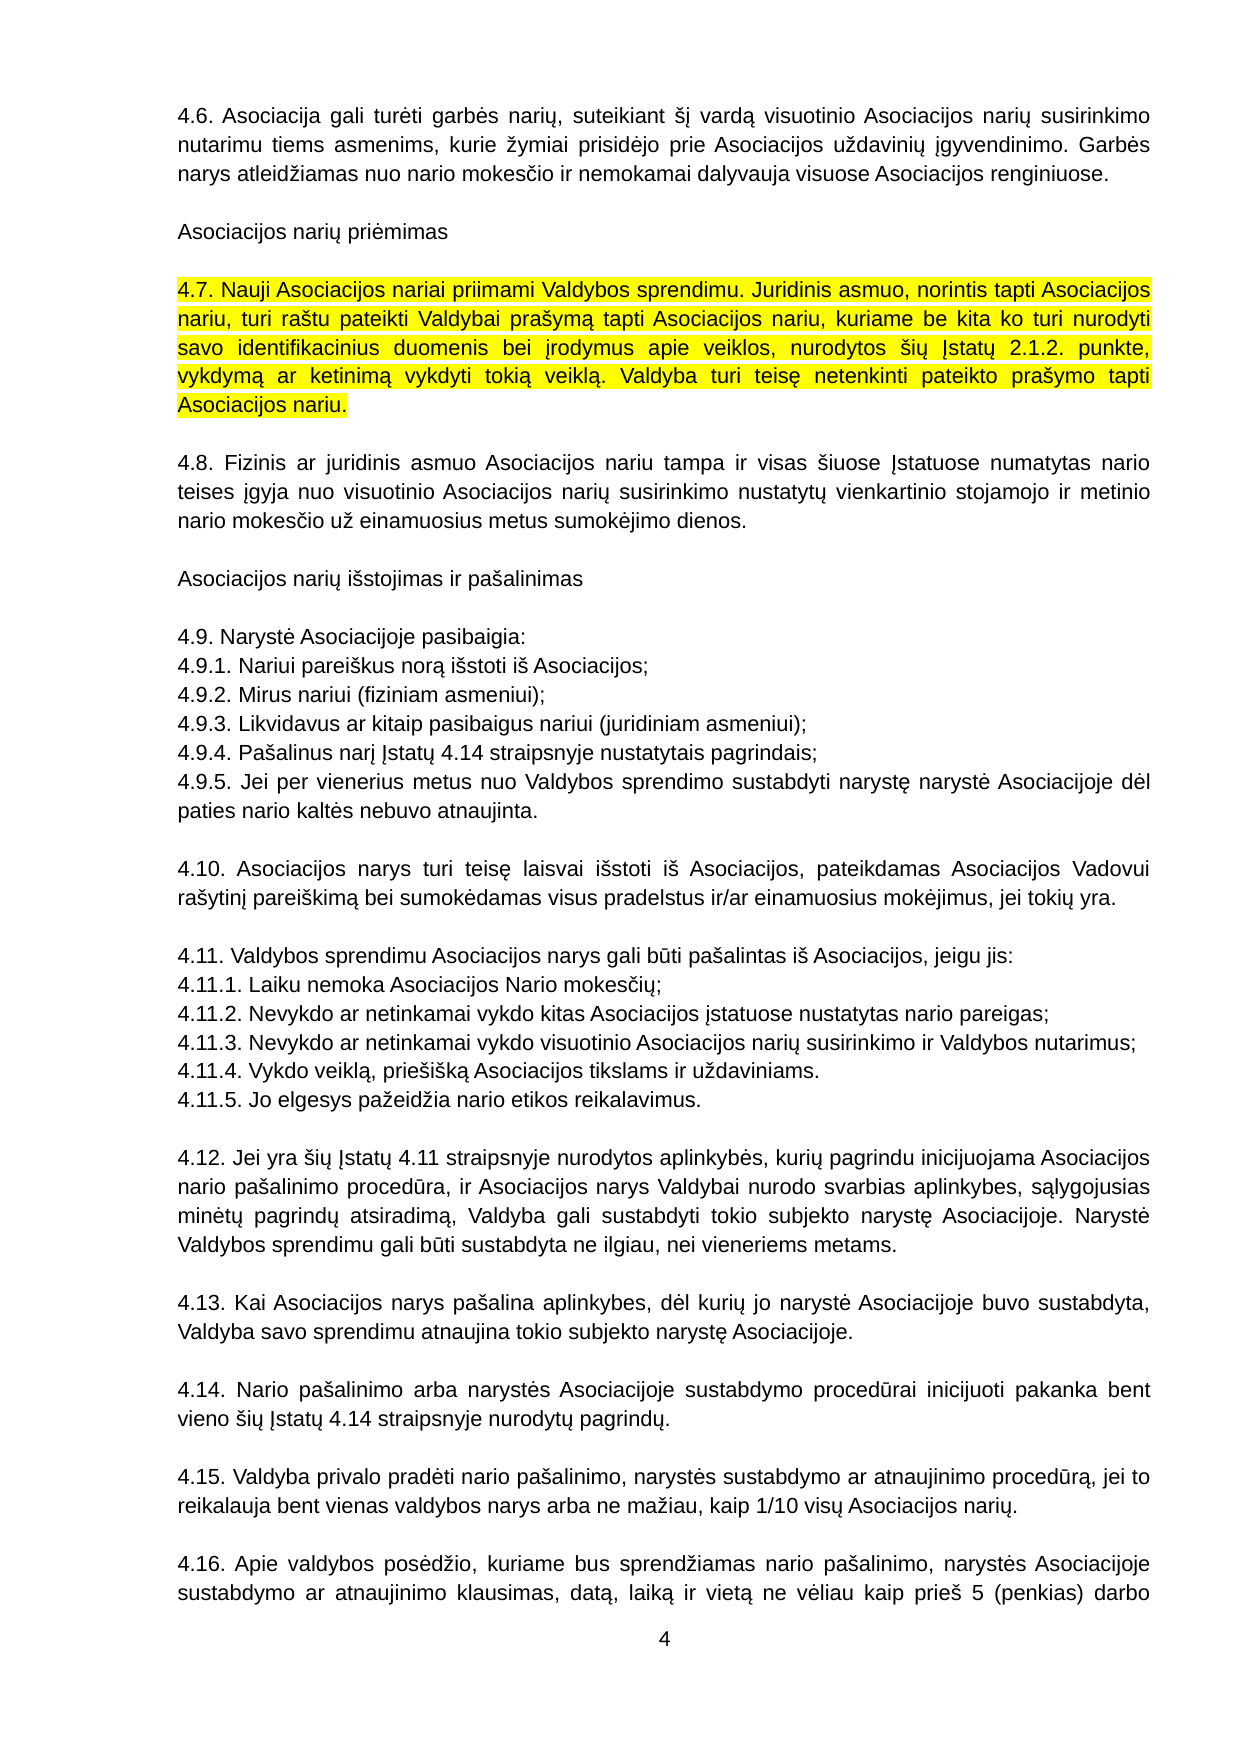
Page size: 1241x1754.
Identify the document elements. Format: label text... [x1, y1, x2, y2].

text 4.9.2. Mirus nariui (fiziniam asmeniui); [177, 682, 1152, 707]
text 4.7. Nauji Asociacijos nariai priimami Valdybos sprendimu. Juridinis asmuo, norintis tapti Asociacijos nariu, turi raštu pateikti Valdybai prašymą tapti Asociacijos nariu, kuriame be kita ko turi nurodyti savo identifikacinius duomenis bei įrodymus apie veiklos, nurodytos šių Įstatų 2.1.2. punkte, vykdymą ar ketinimą vykdyti tokią veiklą. Valdyba turi teisę netenkinti pateikto prašymo tapti Asociacijos nariu. [177, 277, 1152, 418]
text 4.9.4. Pašalinus narį Įstatų 4.14 straipsnyje nustatytais pagrindais; [177, 740, 1152, 765]
text 4.11.1. Laiku nemoka Asociacijos Nario mokesčių; [177, 972, 1152, 997]
text 4.11.2. Nevykdo ar netinkamai vykdo kitas Asociacijos įstatuose nustatytas nario pareigas; [177, 1001, 1152, 1026]
text 4.6. Asociacija gali turėti garbės narių, suteikiant šį vardą visuotinio Asociacijos narių susirinkimo nutarimu tiems asmenims, kurie žymiai prisidėjo prie Asociacijos uždavinių įgyvendinimo. Garbės narys atleidžiamas nuo nario mokesčio ir nemokamai dalyvauja visuose Asociacijos renginiuose. [177, 103, 1152, 186]
text 4.11.4. Vykdo veiklą, priešišką Asociacijos tikslams ir uždaviniams. [177, 1058, 1152, 1084]
text Asociacijos narių priėmimas [177, 219, 1152, 244]
text 4.9.5. Jei per vienerius metus nuo Valdybos sprendimo sustabdyti narystę narystė Asociacijoje dėl paties nario kaltės nebuvo atnaujinta. [177, 769, 1152, 823]
text Asociacijos narių išstojimas ir pašalinimas [177, 566, 1152, 591]
text 4.13. Kai Asociacijos narys pašalina aplinkybes, dėl kurių jo narystė Asociacijoje buvo sustabdyta, Valdyba savo sprendimu atnaujina tokio subjekto narystę Asociacijoje. [177, 1290, 1152, 1344]
text 4.16. Apie valdybos posėdžio, kuriame bus sprendžiamas nario pašalinimo, narystės Asociacijoje sustabdymo ar atnaujinimo klausimas, datą, laiką ir vietą ne vėliau kaip prieš 5 (penkias) darbo [177, 1551, 1152, 1605]
text 4.12. Jei yra šių Įstatų 4.11 straipsnyje nurodytos aplinkybės, kurių pagrindu inicijuojama Asociacijos nario pašalinimo procedūra, ir Asociacijos narys Valdybai nurodo svarbias aplinkybes, sąlygojusias minėtų pagrindų atsiradimą, Valdyba gali sustabdyti tokio subjekto narystę Asociacijoje. Narystė Valdybos sprendimu gali būti sustabdyta ne ilgiau, nei vieneriems metams. [177, 1145, 1152, 1257]
text 4.11.5. Jo elgesys pažeidžia nario etikos reikalavimus. [177, 1087, 1152, 1113]
text 4.15. Valdyba privalo pradėti nario pašalinimo, narystės sustabdymo ar atnaujinimo procedūrą, jei to reikalauja bent vienas valdybos narys arba ne mažiau, kaip 1/10 visų Asociacijos narių. [177, 1464, 1152, 1518]
text 4.10. Asociacijos narys turi teisę laisvai išstoti iš Asociacijos, pateikdamas Asociacijos Vadovui rašytinį pareiškimą bei sumokėdamas visus pradelstus ir/ar einamuosius mokėjimus, jei tokių yra. [177, 856, 1152, 910]
text 4.8. Fizinis ar juridinis asmuo Asociacijos nariu tampa ir visas šiuose Įstatuose numatytas nario teises įgyja nuo visuotinio Asociacijos narių susirinkimo nustatytų vienkartinio stojamojo ir metinio nario mokesčio už einamuosius metus sumokėjimo dienos. [177, 450, 1152, 533]
text 4.11.3. Nevykdo ar netinkamai vykdo visuotinio Asociacijos narių susirinkimo ir Valdybos nutarimus; [177, 1029, 1152, 1055]
text 4.9. Narystė Asociacijoje pasibaigia: [177, 624, 1152, 649]
text 4.11. Valdybos sprendimu Asociacijos narys gali būti pašalintas iš Asociacijos, jeigu jis: [177, 943, 1152, 968]
text 4.9.1. Nariui pareiškus norą išstoti iš Asociacijos; [177, 653, 1152, 678]
text 4.14. Nario pašalinimo arba narystės Asociacijoje sustabdymo procedūrai inicijuoti pakanka bent vieno šių Įstatų 4.14 straipsnyje nurodytų pagrindų. [177, 1377, 1152, 1431]
text 4.9.3. Likvidavus ar kitaip pasibaigus nariui (juridiniam asmeniui); [177, 711, 1152, 736]
